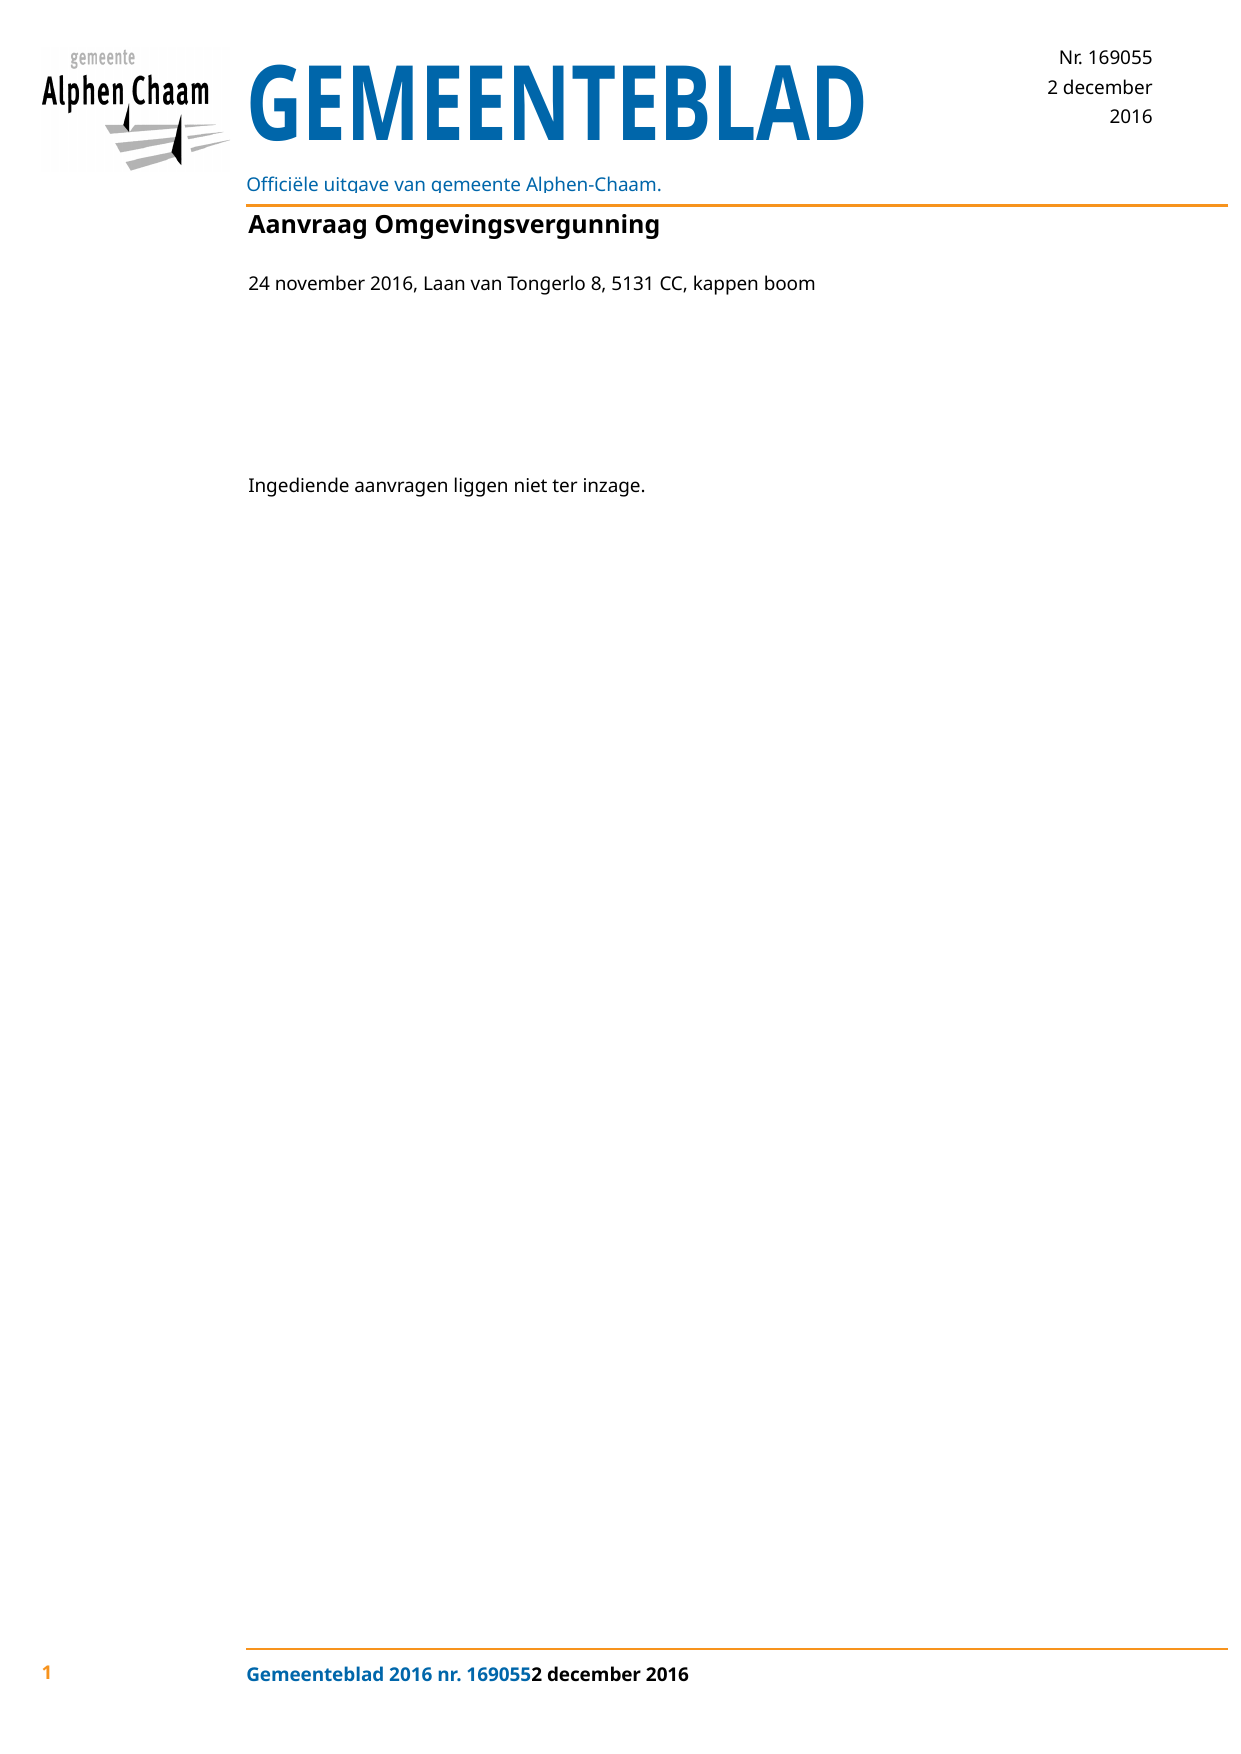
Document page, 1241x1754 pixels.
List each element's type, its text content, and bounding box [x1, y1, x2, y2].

text Ingediende aanvragen liggen niet ter inzage. [248, 472, 1152, 498]
text Aanvraag Omgevingsvergunning [248, 207, 1152, 241]
text 24 november 2016, Laan van Tongerlo 8, 5131 CC, kappen boom [248, 270, 1152, 296]
picture [41, 47, 231, 172]
